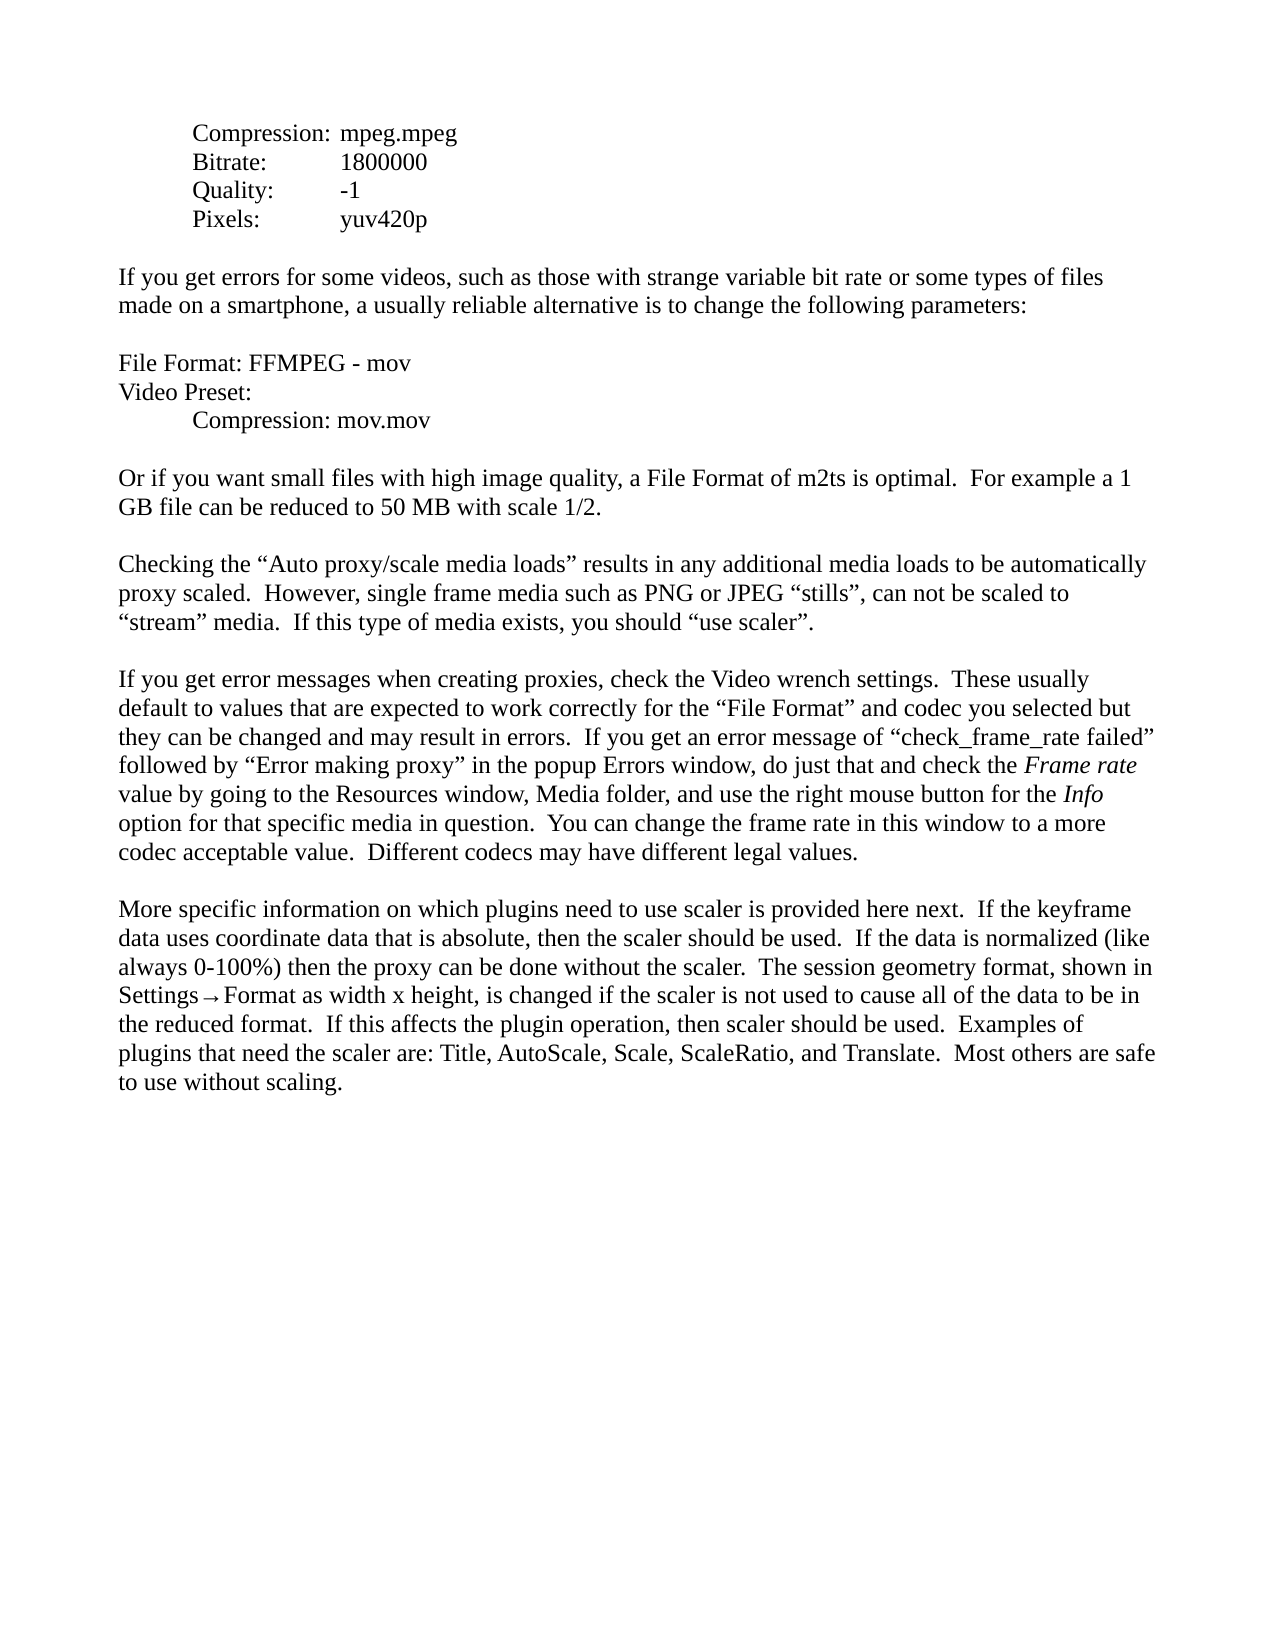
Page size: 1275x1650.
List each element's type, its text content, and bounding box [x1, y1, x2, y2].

text If you get error messages when creating proxies, check the Video wrench settings. These usually default to values that are expected to work correctly for the “File Format” and codec you selected but they can be changed and may result in errors. If you get an error message of “check_frame_rate failed” followed by “Error making proxy” in the popup Errors window, do just that and check the Frame rate value by going to the Resources window, Media folder, and use the right mouse button for the Info option for that specific media in question. You can change the frame rate in this window to a more codec acceptable value. Different codecs may have different legal values. [118, 664, 1157, 866]
text Bitrate: 1800000 [118, 147, 1157, 176]
text Pixels: yuv420p [118, 204, 1157, 233]
text If you get errors for some videos, such as those with strange variable bit rate or some types of files made on a smartphone, a usually reliable alternative is to change the following parameters: File Format: FFMPEG - mov Video Preset: Compression: mov.mov [118, 262, 1157, 434]
text Checking the “Auto proxy/scale media loads” results in any additional media loads to be automatically proxy scaled. However, single frame media such as PNG or JPEG “stills”, can not be scaled to “stream” media. If this type of media exists, you should “use scaler”. [118, 549, 1157, 636]
text Compression: mpeg.mpeg [118, 118, 1157, 147]
text Or if you want small files with high image quality, a File Format of m2ts is optimal. For example a 1 GB file can be reduced to 50 MB with scale 1/2. [118, 463, 1157, 521]
text More specific information on which plugins need to use scaler is provided here next. If the keyframe data uses coordinate data that is absolute, then the scaler should be used. If the data is normalized (like always 0-100%) then the proxy can be done without the scaler. The session geometry format, shown in Settings→Format as width x height, is changed if the scaler is not used to cause all of the data to be in the reduced format. If this affects the plugin operation, then scaler should be used. Examples of plugins that need the scaler are: Title, AutoScale, Scale, ScaleRatio, and Translate. Most others are safe to use without scaling. [118, 894, 1157, 1124]
text Quality: -1 [118, 176, 1157, 204]
